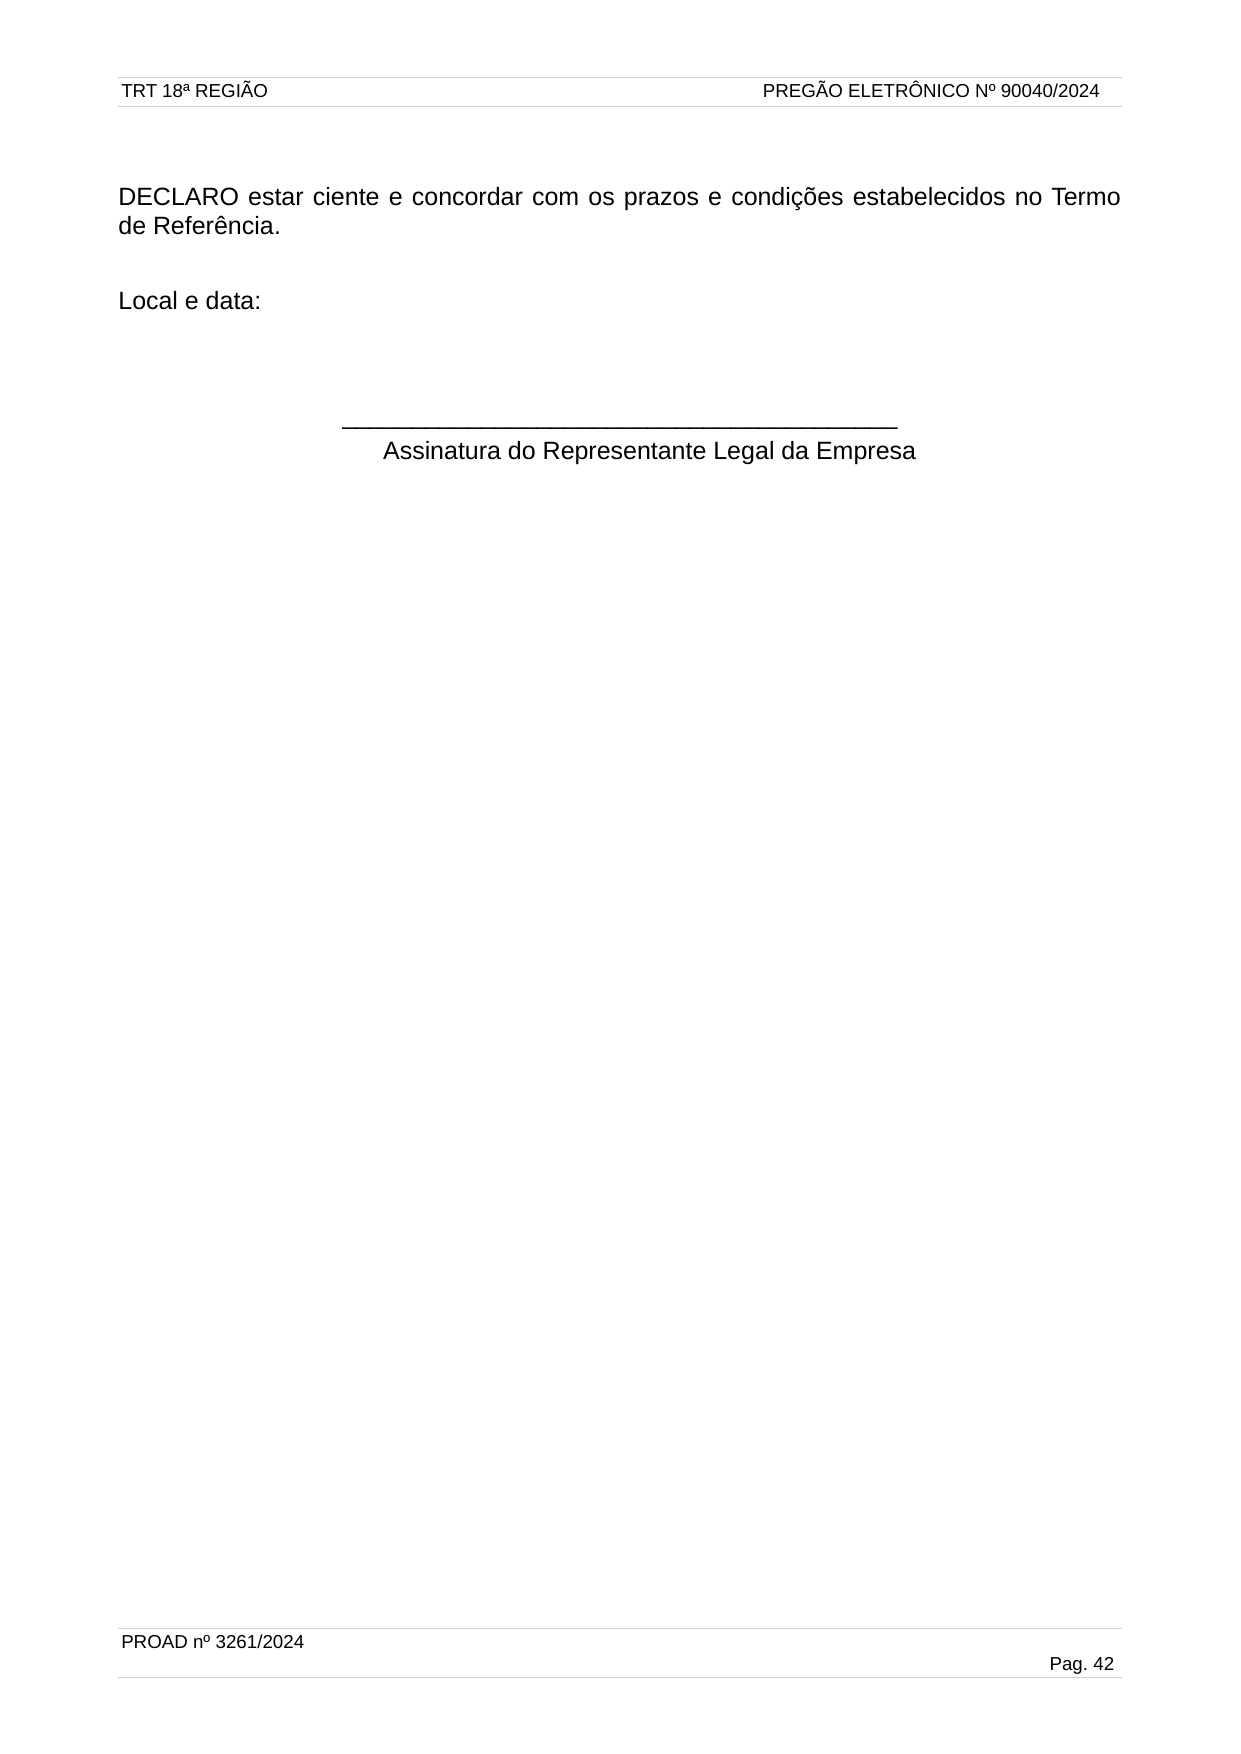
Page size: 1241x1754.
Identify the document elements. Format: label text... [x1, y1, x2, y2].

text Assinatura do Representante Legal da Empresa [177, 436, 1122, 464]
text ________________________________________ [118, 401, 1122, 430]
text DECLARO estar ciente e concordar com os prazos e condições estabelecidos no Termo de Referência. [118, 182, 1122, 239]
text Local e data: [118, 286, 1122, 315]
